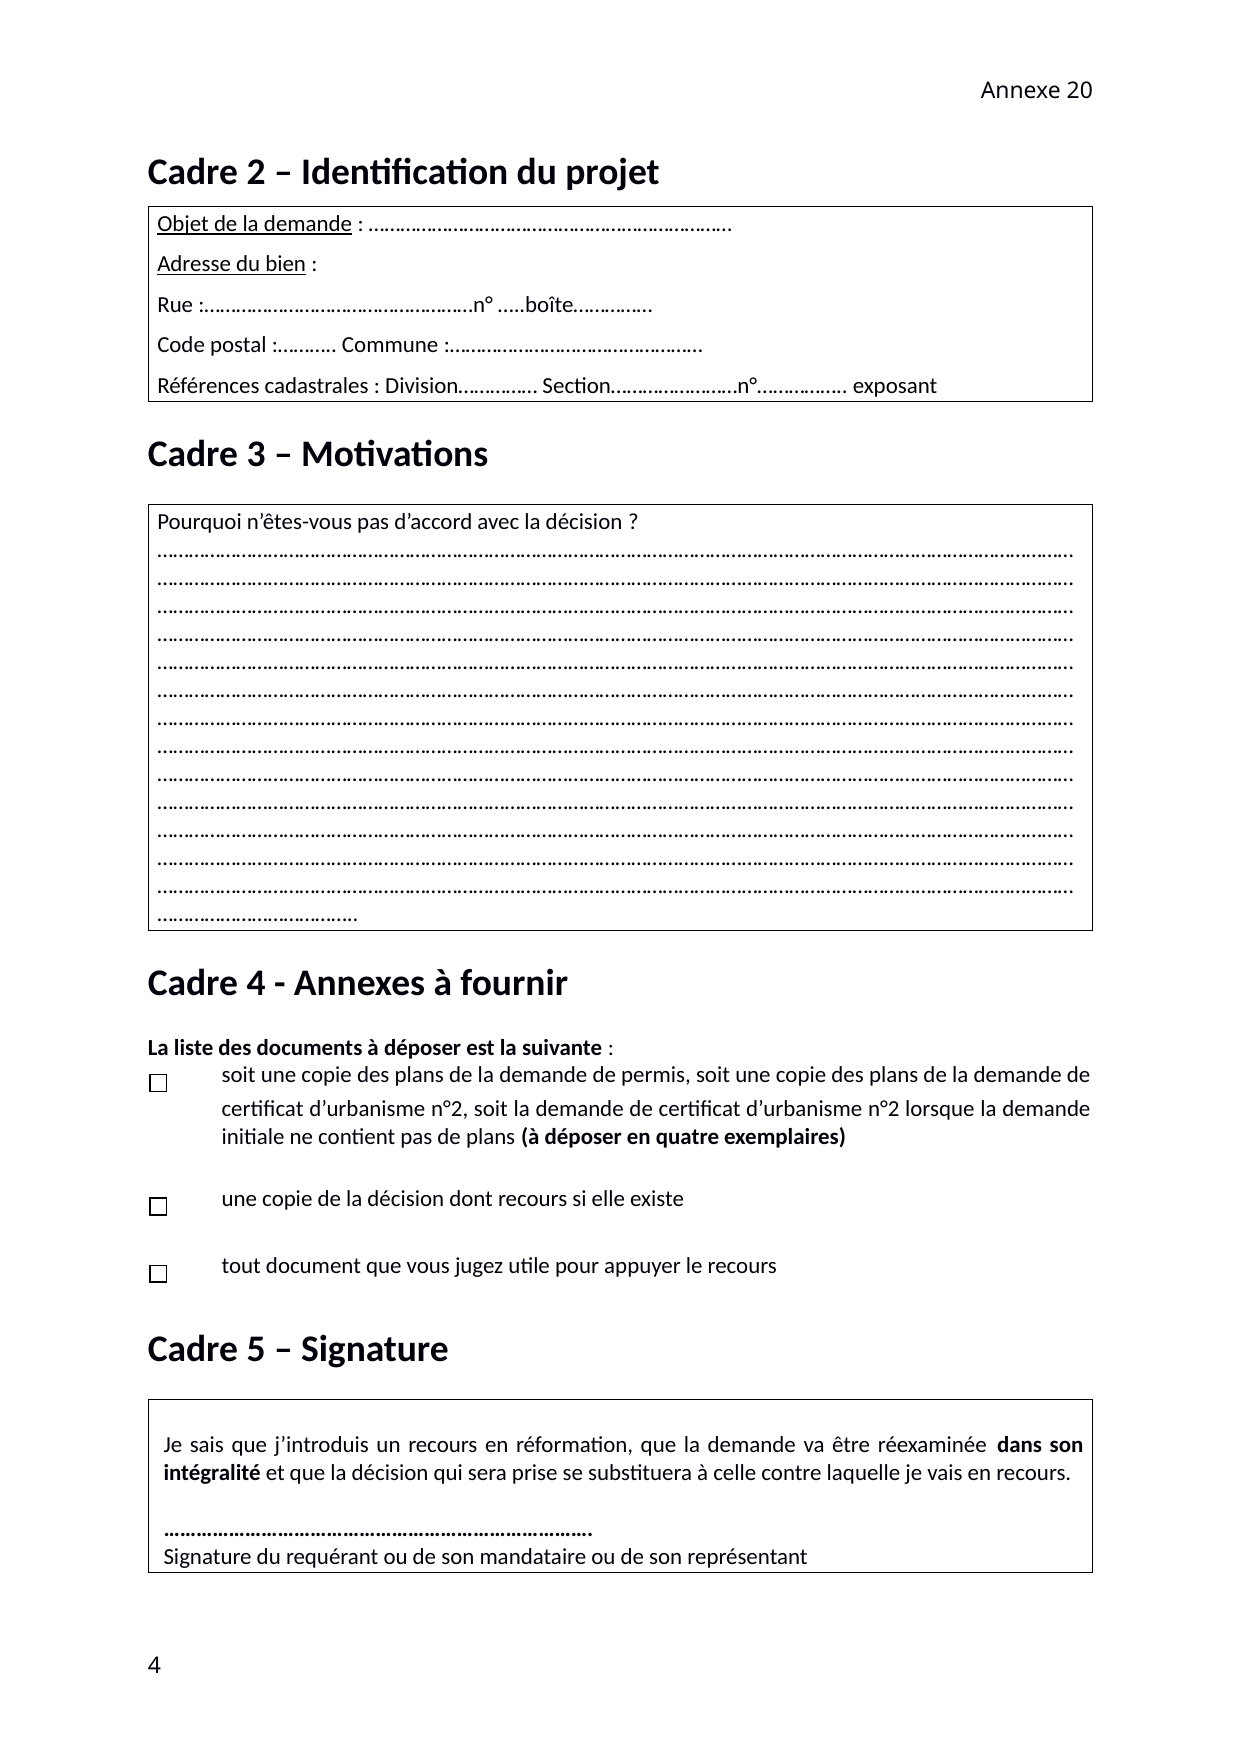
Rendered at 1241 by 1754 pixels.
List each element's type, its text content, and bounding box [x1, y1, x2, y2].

text une copie de la décision dont recours si elle existe [148, 1184, 1093, 1218]
text Adresse du bien : [149, 246, 1092, 278]
text tout document que vous jugez utile pour appuyer le recours [148, 1251, 1093, 1285]
text Signature du requérant ou de son mandataire ou de son représentant [149, 1539, 1092, 1572]
text Cadre 4 - Annexes à fournir [148, 959, 1093, 1004]
text Cadre 5 – Signature [148, 1325, 1093, 1371]
text Références cadastrales : Division…………… Section……………………n°…………….. exposant [149, 368, 1092, 401]
text soit une copie des plans de la demande de permis, soit une copie des plans de la demande de certificat d’urbanisme n°2, soit la demande de certificat d’urbanisme n°2 lorsque la demande initiale ne contient pas de plans (à déposer en quatre exemplaires) [148, 1061, 1093, 1151]
text Code postal :……….. Commune :………………………………………… [149, 327, 1092, 359]
text Rue :……………………………………………n° …..boîte…………… [149, 287, 1092, 318]
text Cadre 2 – Identification du projet [148, 148, 1093, 193]
text Pourquoi n’êtes-vous pas d’accord avec la décision ? ………………………………………………………………………………………………………………………………………………………………………………………………………………………………………………………………………………………………………………………………………………………………………………………………………………………………………………………………………………………………………………………………………………………………………………………………………………………………………………………………………………………………………………………………………………………………………………………………………………………………………………………………………………………………………………………………………………………………………………………………………………………………………………………………………………………………………………………………………………………………………………………………………………………………………………………………………………………………………………………………………………………………………………………………………………………………………………………………………………………………………………………………………………………………………………………………………………………………………………………………………………………………………………………………………………………………………………………………………………………………………………………………………………………………………………………………………………………………………………………………………………………………………………………………………………………………………………………….. [149, 505, 1092, 930]
text ……………………………………………………………………. [149, 1511, 1092, 1539]
text La liste des documents à déposer est la suivante : [148, 1033, 1093, 1061]
text Objet de la demande : …………………………………………………………… [149, 207, 1092, 237]
text Je sais que j’introduis un recours en réformation, que la demande va être réexaminée dans son intégralité et que la décision qui sera prise se substituera à celle contre laquelle je vais en recours. [149, 1427, 1092, 1486]
text Cadre 3 – Motivations [148, 430, 1093, 476]
